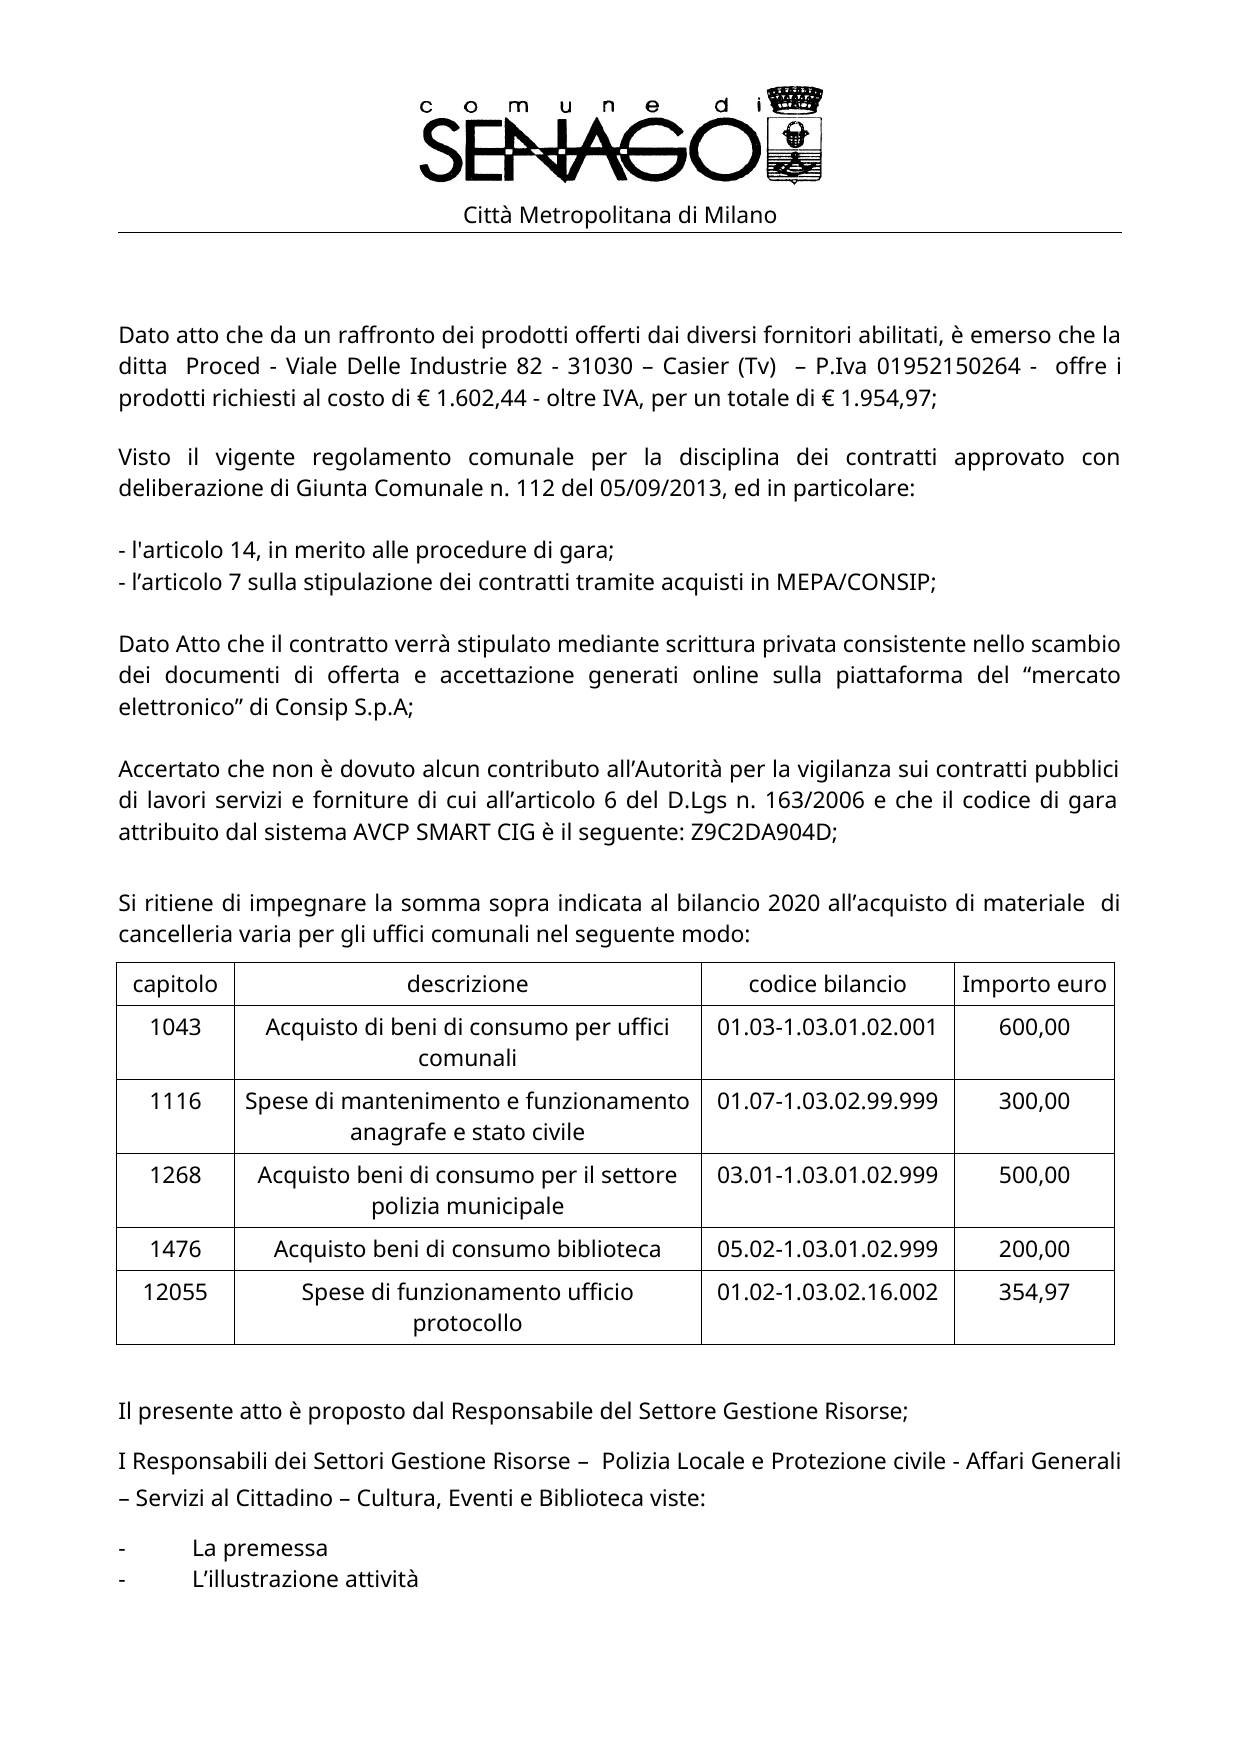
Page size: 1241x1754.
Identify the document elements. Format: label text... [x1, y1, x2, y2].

table_cell 12055 [117, 1271, 234, 1344]
table_cell 03.01-1.03.01.02.999 [702, 1154, 954, 1227]
table_cell 01.03-1.03.01.02.001 [702, 1006, 954, 1079]
table_cell 300,00 [955, 1080, 1114, 1153]
table_header codice bilancio [702, 963, 954, 1005]
table_cell Spese di mantenimento e funzionamento anagrafe e stato civile [235, 1080, 701, 1153]
picture [411, 84, 830, 190]
text Dato atto che da un raffronto dei prodotti offerti dai diversi fornitori abilitati, è emerso che la ditta Proced - Viale Delle Industrie 82 - 31030 – Casier (Tv) – P.Iva 01952150264 - offre i prodotti richiesti al costo di € 1.602,44 - oltre IVA, per un totale di € 1.954,97;IONI [118, 319, 1122, 413]
table_cell Spese di funzionamento ufficio protocollo [235, 1271, 701, 1344]
table_cell 1268 [117, 1154, 234, 1227]
table_cell 1476 [117, 1228, 234, 1270]
table_cell 05.02-1.03.01.02.999 [702, 1228, 954, 1270]
text Il presente atto è proposto dal Responsabile del Settore Gestione Risorse; [118, 1394, 1122, 1426]
table_cell 1116 [117, 1080, 234, 1153]
table_cell Acquisto beni di consumo biblioteca [235, 1228, 701, 1270]
table_cell 1043 [117, 1006, 234, 1079]
table_cell 01.07-1.03.02.99.999 [702, 1080, 954, 1153]
text - L’illustrazione attività [118, 1563, 1122, 1594]
table_header Importo euro [955, 963, 1114, 1005]
table_cell 01.02-1.03.02.16.002 [702, 1271, 954, 1344]
table_header descrizione [235, 963, 701, 1005]
text - l'articolo 14, in merito alle procedure di gara; [118, 534, 1122, 565]
text Si ritiene di impegnare la somma sopra indicata al bilancio 2020 all’acquisto di materiale di cancelleria varia per gli uffici comunali nel seguente modo: [118, 887, 1122, 949]
text Dato Atto che il contratto verrà stipulato mediante scrittura privata consistente nello scambio dei documenti di offerta e accettazione generati online sulla piattaforma del “mercato elettronico” di Consip S.p.A; [118, 628, 1122, 722]
table_cell 354,97 [955, 1271, 1114, 1344]
table_cell Acquisto di beni di consumo per uffici comunali [235, 1006, 701, 1079]
table_cell 600,00 [955, 1006, 1114, 1079]
text Visto il vigente regolamento comunale per la disciplina dei contratti approvato con deliberazione di Giunta Comunale n. 112 del 05/09/2013, ed in particolare: [118, 440, 1122, 503]
table_cell 200,00 [955, 1228, 1114, 1270]
text - La premessa [118, 1532, 1122, 1563]
text - l’articolo 7 sulla stipulazione dei contratti tramite acquisti in MEPA/CONSIP; [118, 565, 1122, 597]
table_header capitolo [117, 963, 234, 1005]
table_cell 500,00 [955, 1154, 1114, 1227]
text Accertato che non è dovuto alcun contributo all’Autorità per la vigilanza sui contratti pubblici di lavori servizi e forniture di cui all’articolo 6 del D.Lgs n. 163/2006 e che il codice di gara attribuito dal sistema AVCP SMART CIG è il seguente: Z9C2DA904D; [118, 753, 1120, 847]
text I Responsabili dei Settori Gestione Risorse – Polizia Locale e Protezione civile - Affari Generali – Servizi al Cittadino – Cultura, Eventi e Biblioteca viste: [118, 1444, 1122, 1513]
table_cell Acquisto beni di consumo per il settore polizia municipale [235, 1154, 701, 1227]
